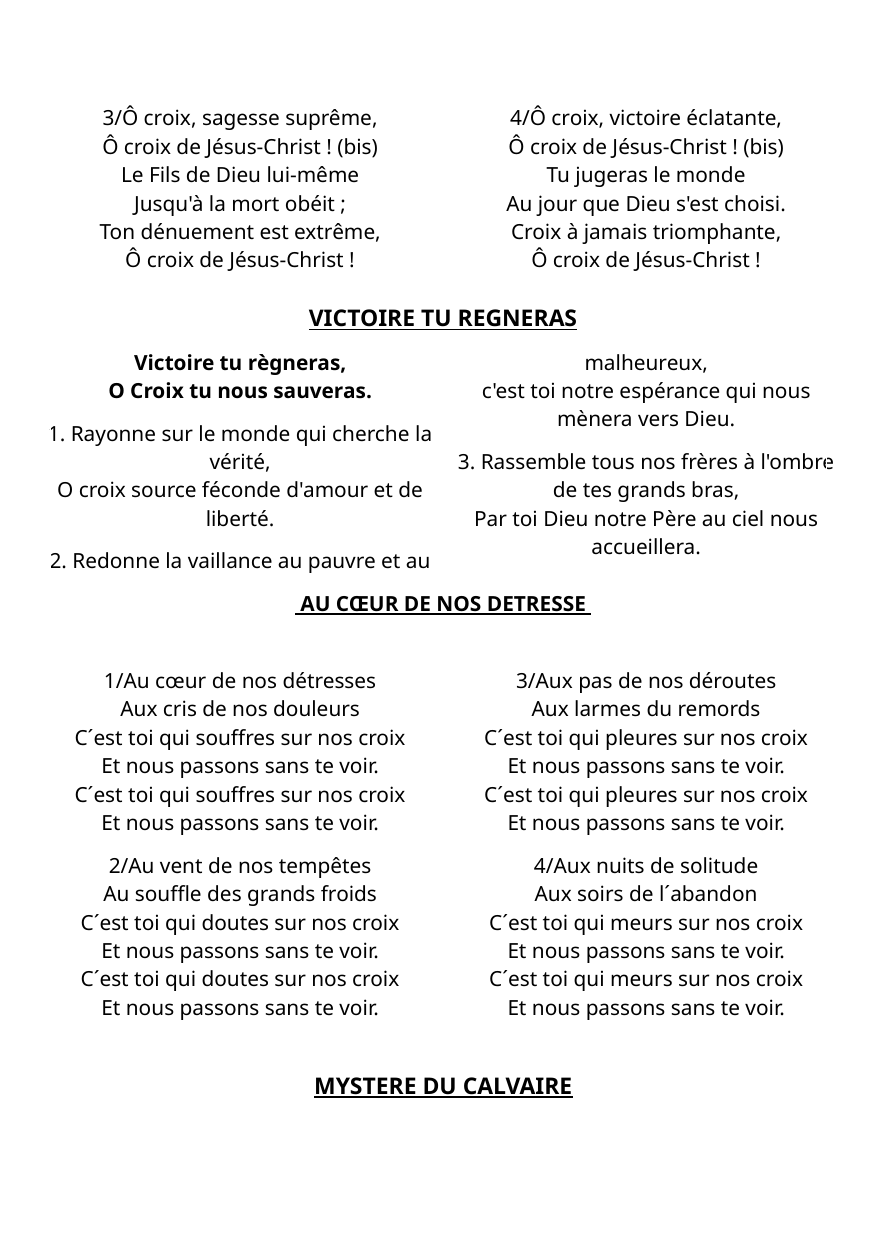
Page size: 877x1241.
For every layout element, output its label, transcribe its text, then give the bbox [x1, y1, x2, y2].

text 4/Ô croix, victoire éclatante, Ô croix de Jésus-Christ ! (bis) Tu jugeras le monde Au jour que Dieu s'est choisi. Croix à jamais triomphante, Ô croix de Jésus-Christ ! [450, 103, 826, 274]
text MYSTERE DU CALVAIRE [51, 1069, 826, 1101]
text 3/Aux pas de nos déroutes Aux larmes du remords C´est toi qui pleures sur nos croix Et nous passons sans te voir. C´est toi qui pleures sur nos croix Et nous passons sans te voir. 4/Aux nuits de solitude Aux soirs de l´abandon C´est toi qui meurs sur nos croix Et nous passons sans te voir. C´est toi qui meurs sur nos croix Et nous passons sans te voir. [450, 666, 826, 1021]
text 3/Ô croix, sagesse suprême, Ô croix de Jésus-Christ ! (bis) Le Fils de Dieu lui-même Jusqu'à la mort obéit ; Ton dénuement est extrême, Ô croix de Jésus-Christ ! [51, 103, 436, 288]
text 1. Rayonne sur le monde qui cherche la vérité, O croix source féconde d'amour et de liberté. 2. Redonne la vaillance au pauvre et au malheureux, c'est toi notre espérance qui nous mènera vers Dieu. [51, 419, 436, 575]
text 3. Rassemble tous nos frères à l'ombre de tes grands bras, Par toi Dieu notre Père au ciel nous accueillera. [450, 447, 826, 561]
text 1/Au cœur de nos détresses Aux cris de nos douleurs C´est toi qui souffres sur nos croix Et nous passons sans te voir. C´est toi qui souffres sur nos croix Et nous passons sans te voir. 2/Au vent de nos tempêtes Au souffle des grands froids C´est toi qui doutes sur nos croix Et nous passons sans te voir. C´est toi qui doutes sur nos croix Et nous passons sans te voir. [51, 666, 436, 1055]
text 1. Rayonne sur le monde qui cherche la vérité, O croix source féconde d'amour et de liberté. 2. Redonne la vaillance au pauvre et au malheureux, c'est toi notre espérance qui nous mènera vers Dieu. [450, 348, 826, 433]
text Victoire tu règneras, O Croix tu nous sauveras. [51, 348, 436, 404]
text AU CŒUR DE NOS DETRESSE [51, 589, 826, 618]
text VICTOIRE TU REGNERAS [51, 302, 826, 333]
text [827, 302, 842, 333]
text [827, 1069, 842, 1101]
